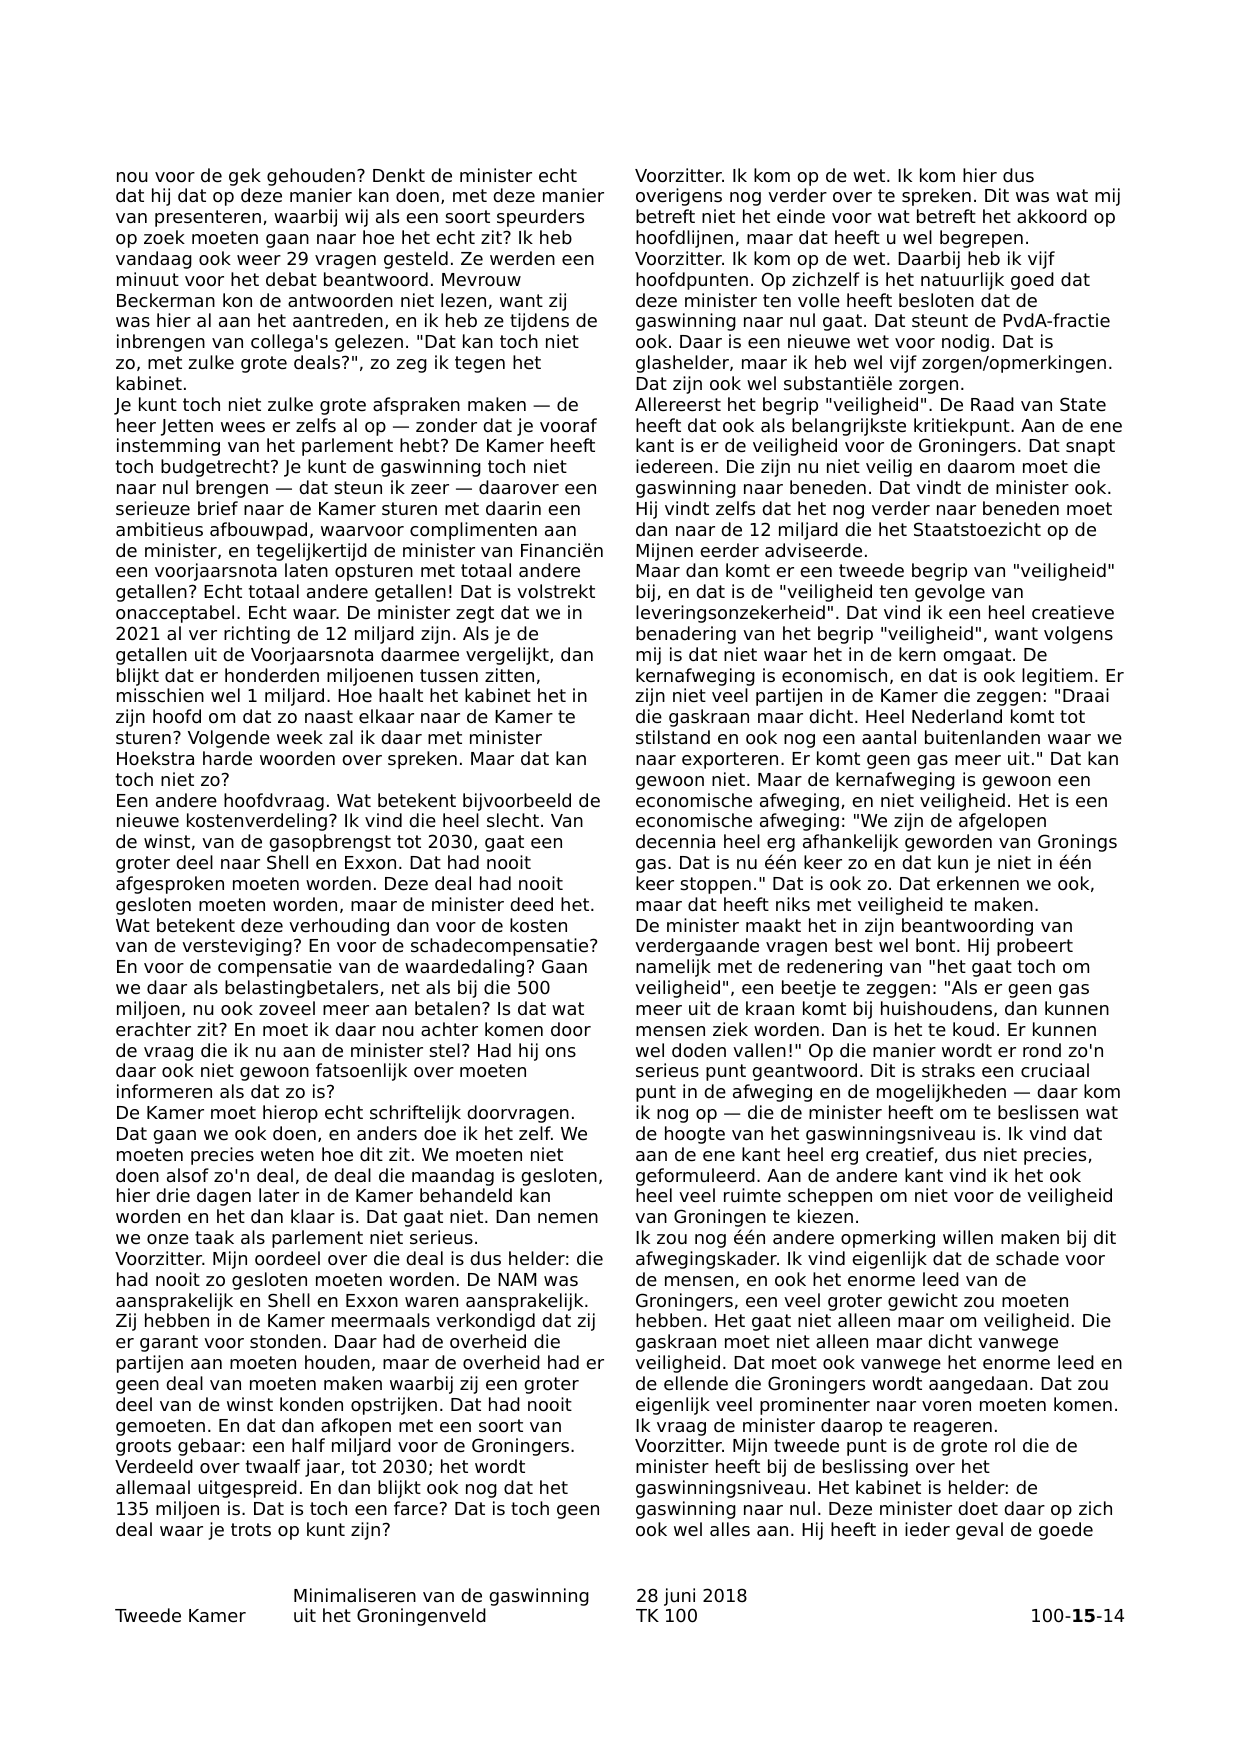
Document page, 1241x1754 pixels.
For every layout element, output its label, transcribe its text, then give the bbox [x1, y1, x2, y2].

text Maar dan komt er een tweede begrip van "veiligheid" bij, en dat is de "veiligheid ten gevolge van leveringsonzekerheid". Dat vind ik een heel creatieve benadering van het begrip "veiligheid", want volgens mij is dat niet waar het in de kern omgaat. De kernafweging is economisch, en dat is ook legitiem. Er zijn niet veel partijen in de Kamer die zeggen: "Draai die gaskraan maar dicht. Heel Nederland komt tot stilstand en ook nog een aantal buitenlanden waar we naar exporteren. Er komt geen gas meer uit." Dat kan gewoon niet. Maar de kernafweging is gewoon een economische afweging, en niet veiligheid. Het is een economische afweging: "We zijn de afgelopen decennia heel erg afhankelijk geworden van Gronings gas. Dat is nu één keer zo en dat kun je niet in één keer stoppen." Dat is ook zo. Dat erkennen we ook, maar dat heeft niks met veiligheid te maken. [635, 561, 1125, 915]
text Voorzitter. Mijn tweede punt is de grote rol die de minister heeft bij de beslissing over het gaswinningsniveau. Het kabinet is helder: de gaswinning naar nul. Deze minister doet daar op zich ook wel alles aan. Hij heeft in ieder geval de goede [635, 1436, 1125, 1540]
text Je kunt toch niet zulke grote afspraken maken — de heer Jetten wees er zelfs al op — zonder dat je vooraf instemming van het parlement hebt? De Kamer heeft toch budgetrecht? Je kunt de gaswinning toch niet naar nul brengen — dat steun ik zeer — daarover een serieuze brief naar de Kamer sturen met daarin een ambitieus afbouwpad, waarvoor complimenten aan de minister, en tegelijkertijd de minister van Financiën een voorjaarsnota laten opsturen met totaal andere getallen? Echt totaal andere getallen! Dat is volstrekt onacceptabel. Echt waar. De minister zegt dat we in 2021 al ver richting de 12 miljard zijn. Als je de getallen uit de Voorjaarsnota daarmee vergelijkt, dan blijkt dat er honderden miljoenen tussen zitten, misschien wel 1 miljard. Hoe haalt het kabinet het in zijn hoofd om dat zo naast elkaar naar de Kamer te sturen? Volgende week zal ik daar met minister Hoekstra harde woorden over spreken. Maar dat kan toch niet zo? [115, 394, 605, 790]
text Voorzitter. Ik kom op de wet. Ik kom hier dus overigens nog verder over te spreken. Dit was wat mij betreft niet het einde voor wat betreft het akkoord op hoofdlijnen, maar dat heeft u wel begrepen. [635, 165, 1125, 249]
text nou voor de gek gehouden? Denkt de minister echt dat hij dat op deze manier kan doen, met deze manier van presenteren, waarbij wij als een soort speurders op zoek moeten gaan naar hoe het echt zit? Ik heb vandaag ook weer 29 vragen gesteld. Ze werden een minuut voor het debat beantwoord. Mevrouw Beckerman kon de antwoorden niet lezen, want zij was hier al aan het aantreden, en ik heb ze tijdens de inbrengen van collega's gelezen. "Dat kan toch niet zo, met zulke grote deals?", zo zeg ik tegen het kabinet. [115, 165, 605, 394]
text Voorzitter. Mijn oordeel over die deal is dus helder: die had nooit zo gesloten moeten worden. De NAM was aansprakelijk en Shell en Exxon waren aansprakelijk. Zij hebben in de Kamer meermaals verkondigd dat zij er garant voor stonden. Daar had de overheid die partijen aan moeten houden, maar de overheid had er geen deal van moeten maken waarbij zij een groter deel van de winst konden opstrijken. Dat had nooit gemoeten. En dat dan afkopen met een soort van groots gebaar: een half miljard voor de Groningers. Verdeeld over twaalf jaar, tot 2030; het wordt allemaal uitgespreid. En dan blijkt ook nog dat het 135 miljoen is. Dat is toch een farce? Dat is toch geen deal waar je trots op kunt zijn? [115, 1249, 605, 1540]
text Een andere hoofdvraag. Wat betekent bijvoorbeeld de nieuwe kostenverdeling? Ik vind die heel slecht. Van de winst, van de gasopbrengst tot 2030, gaat een groter deel naar Shell en Exxon. Dat had nooit afgesproken moeten worden. Deze deal had nooit gesloten moeten worden, maar de minister deed het. Wat betekent deze verhouding dan voor de kosten van de versteviging? En voor de schadecompensatie? En voor de compensatie van de waardedaling? Gaan we daar als belastingbetalers, net als bij die 500 miljoen, nu ook zoveel meer aan betalen? Is dat wat erachter zit? En moet ik daar nou achter komen door de vraag die ik nu aan de minister stel? Had hij ons daar ook niet gewoon fatsoenlijk over moeten informeren als dat zo is? [115, 790, 605, 1103]
text De minister maakt het in zijn beantwoording van verdergaande vragen best wel bont. Hij probeert namelijk met de redenering van "het gaat toch om veiligheid", een beetje te zeggen: "Als er geen gas meer uit de kraan komt bij huishoudens, dan kunnen mensen ziek worden. Dan is het te koud. Er kunnen wel doden vallen!" Op die manier wordt er rond zo'n serieus punt geantwoord. Dit is straks een cruciaal punt in de afweging en de mogelijkheden — daar kom ik nog op — die de minister heeft om te beslissen wat de hoogte van het gaswinningsniveau is. Ik vind dat aan de ene kant heel erg creatief, dus niet precies, geformuleerd. Aan de andere kant vind ik het ook heel veel ruimte scheppen om niet voor de veiligheid van Groningen te kiezen. [635, 915, 1125, 1228]
text Allereerst het begrip "veiligheid". De Raad van State heeft dat ook als belangrijkste kritiekpunt. Aan de ene kant is er de veiligheid voor de Groningers. Dat snapt iedereen. Die zijn nu niet veilig en daarom moet die gaswinning naar beneden. Dat vindt de minister ook. Hij vindt zelfs dat het nog verder naar beneden moet dan naar de 12 miljard die het Staatstoezicht op de Mijnen eerder adviseerde. [635, 394, 1125, 561]
text De Kamer moet hierop echt schriftelijk doorvragen. Dat gaan we ook doen, en anders doe ik het zelf. We moeten precies weten hoe dit zit. We moeten niet doen alsof zo'n deal, de deal die maandag is gesloten, hier drie dagen later in de Kamer behandeld kan worden en het dan klaar is. Dat gaat niet. Dan nemen we onze taak als parlement niet serieus. [115, 1103, 605, 1249]
text Ik zou nog één andere opmerking willen maken bij dit afwegingskader. Ik vind eigenlijk dat de schade voor de mensen, en ook het enorme leed van de Groningers, een veel groter gewicht zou moeten hebben. Het gaat niet alleen maar om veiligheid. Die gaskraan moet niet alleen maar dicht vanwege veiligheid. Dat moet ook vanwege het enorme leed en de ellende die Groningers wordt aangedaan. Dat zou eigenlijk veel prominenter naar voren moeten komen. Ik vraag de minister daarop te reageren. [635, 1228, 1125, 1436]
text Voorzitter. Ik kom op de wet. Daarbij heb ik vijf hoofdpunten. Op zichzelf is het natuurlijk goed dat deze minister ten volle heeft besloten dat de gaswinning naar nul gaat. Dat steunt de PvdA-fractie ook. Daar is een nieuwe wet voor nodig. Dat is glashelder, maar ik heb wel vijf zorgen/opmerkingen. Dat zijn ook wel substantiële zorgen. [635, 249, 1125, 394]
